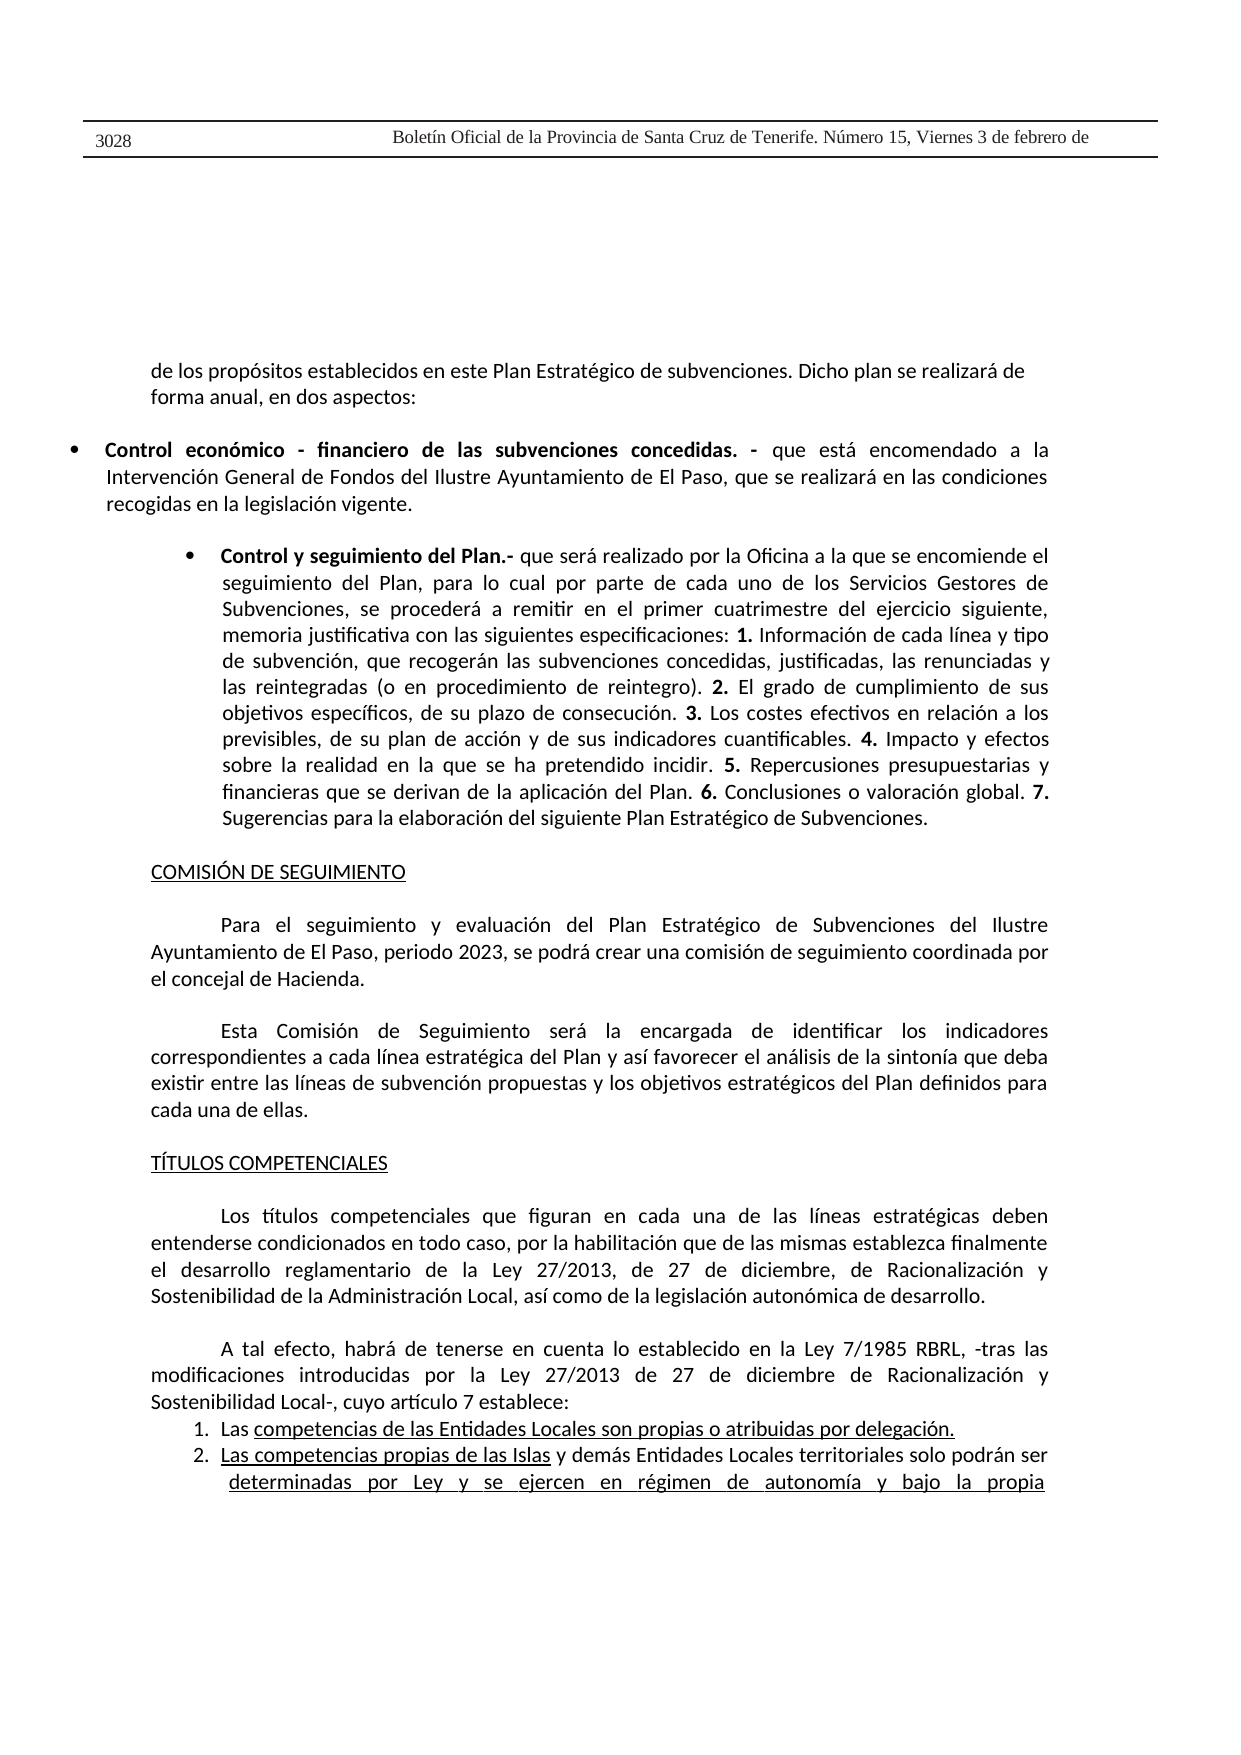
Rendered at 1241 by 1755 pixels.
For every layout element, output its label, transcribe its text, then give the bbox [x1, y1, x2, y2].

list Control y seguimiento del Plan.- que será realizado por la Oficina a la que se encomiende el seguimiento del Plan, para lo cual por parte de cada uno de los Servicios Gestores de Subvenciones, se procederá a remitir en el primer cuatrimestre del ejercicio siguiente, memoria justificativa con las siguientes especificaciones: 1. Información de cada línea y tipo de subvención, que recogerán las subvenciones concedidas, justificadas, las renunciadas y las reintegradas (o en procedimiento de reintegro). 2. El grado de cumplimiento de sus objetivos específicos, de su plazo de consecución. 3. Los costes efectivos en relación a los previsibles, de su plan de acción y de sus indicadores cuantificables. 4. Impacto y efectos sobre la realidad en la que se ha pretendido incidir. 5. Repercusiones presupuestarias y financieras que se derivan de la aplicación del Plan. 6. Conclusiones o valoración global. 7. Sugerencias para la elaboración del siguiente Plan Estratégico de Subvenciones. [186, 543, 1049, 831]
text de los propósitos establecidos en este Plan Estratégico de subvenciones. Dicho plan se realizará de forma anual, en dos aspectos: [151, 357, 1077, 410]
text Los títulos competenciales que figuran en cada una de las líneas estratégicas deben entenderse condicionados en todo caso, por la habilitación que de las mismas establezca finalmente el desarrollo reglamentario de la Ley 27/2013, de 27 de diciembre, de Racionalización y Sostenibilidad de la Administración Local, así como de la legislación autonómica de desarrollo. [151, 1202, 1049, 1309]
text A tal efecto, habrá de tenerse en cuenta lo establecido en la Ley 7/1985 RBRL, -tras las modificaciones introducidas por la Ley 27/2013 de 27 de diciembre de Racionalización y Sostenibilidad Local-, cuyo artículo 7 establece: [151, 1335, 1049, 1415]
list Las competencias de las Entidades Locales son propias o atribuidas por delegación. [193, 1415, 1136, 1441]
list Control económico - financiero de las subvenciones concedidas. - que está encomendado a la Intervención General de Fondos del Ilustre Ayuntamiento de El Paso, que se realizará en las condiciones recogidas en la legislación vigente. [71, 437, 1049, 517]
subtitle COMISIÓN DE SEGUIMIENTO [151, 858, 1136, 885]
text Esta Comisión de Seguimiento será la encargada de identificar los indicadores correspondientes a cada línea estratégica del Plan y así favorecer el análisis de la sintonía que deba existir entre las líneas de subvención propuestas y los objetivos estratégicos del Plan definidos para cada una de ellas. [151, 1018, 1049, 1122]
text Para el seguimiento y evaluación del Plan Estratégico de Subvenciones del Ilustre Ayuntamiento de El Paso, periodo 2023, se podrá crear una comisión de seguimiento coordinada por el concejal de Hacienda. [151, 911, 1049, 991]
subtitle TÍTULOS COMPETENCIALES [151, 1149, 1136, 1176]
list Las competencias propias de las Islas y demás Entidades Locales territoriales solo podrán ser determinadas por Ley y se ejercen en régimen de autonomía y bajo la propia [193, 1441, 1049, 1495]
